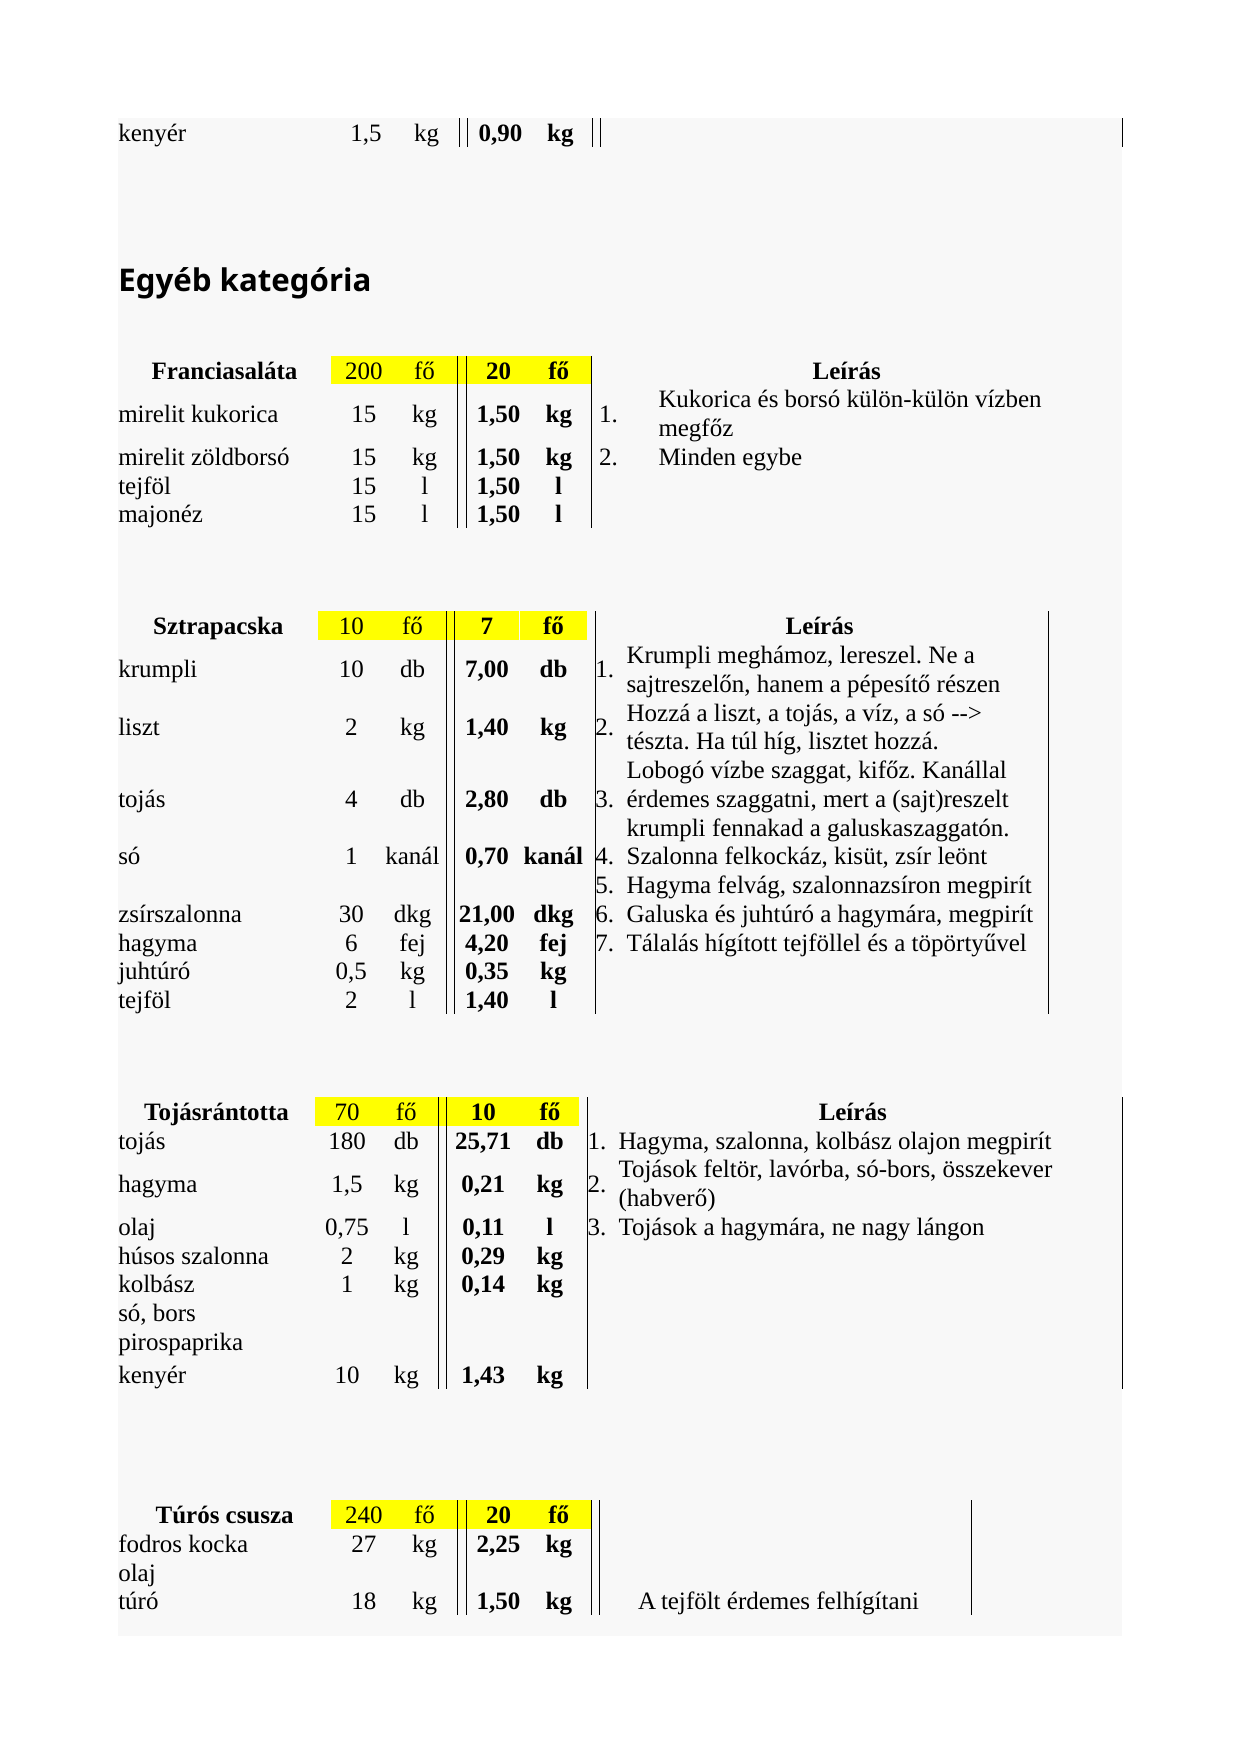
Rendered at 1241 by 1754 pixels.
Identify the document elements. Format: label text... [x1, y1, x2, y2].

table_cell l [384, 985, 446, 1014]
table_cell [439, 1361, 446, 1389]
table_header [592, 356, 599, 384]
table_cell [447, 1298, 520, 1327]
table_header [600, 1500, 971, 1529]
table_cell [467, 1558, 531, 1586]
table_cell [587, 698, 595, 755]
table_cell l [531, 500, 591, 528]
table_cell 1,43 [447, 1361, 520, 1389]
table_header 20 [467, 356, 531, 384]
table_cell kenyér [118, 1361, 314, 1389]
table_cell [579, 1327, 587, 1356]
table_cell [458, 1586, 466, 1615]
table_cell [600, 1558, 638, 1586]
table_cell kolbász [118, 1270, 314, 1298]
table_cell [447, 1327, 520, 1356]
table_cell [439, 1270, 446, 1298]
table_cell kg [396, 385, 457, 442]
table_cell [588, 1327, 618, 1356]
table_cell 6 [318, 928, 384, 956]
table_cell [447, 841, 454, 870]
table_cell kg [396, 442, 457, 471]
table_cell 2,80 [455, 755, 519, 841]
table_cell fodros kocka [118, 1529, 331, 1558]
table_cell [396, 1558, 457, 1586]
table_cell [458, 471, 466, 499]
table_cell kg [379, 1361, 438, 1389]
table_cell l [520, 985, 587, 1014]
table_cell 1,50 [467, 471, 531, 499]
table_cell 27 [331, 1529, 396, 1558]
table_cell [458, 1529, 466, 1558]
table_cell db [520, 1126, 579, 1154]
table_cell 21,00 [455, 899, 519, 928]
table_cell 4 [318, 755, 384, 841]
table_cell [520, 870, 587, 899]
table_cell só [118, 841, 318, 870]
table_cell [579, 1356, 587, 1361]
table_cell pirospaprika [118, 1327, 314, 1356]
table_cell [331, 1558, 396, 1586]
table_header Túrós csusza [118, 1500, 331, 1529]
table_cell [600, 1529, 638, 1558]
table_cell 0,35 [455, 956, 519, 985]
table_cell Tojások a hagymára, ne nagy lángon [618, 1212, 1122, 1241]
table_cell 0,70 [455, 841, 519, 870]
table_cell 1. [599, 385, 658, 442]
table_cell 0,11 [447, 1212, 520, 1241]
table_header fő [520, 611, 587, 640]
table_header fő [531, 1500, 591, 1529]
table_cell 15 [331, 500, 396, 528]
table_cell kg [520, 1361, 579, 1389]
table_header Leírás [588, 1097, 1122, 1126]
table_header Sztrapacska [118, 611, 318, 640]
table_cell kg [396, 1586, 457, 1615]
table_header fő [520, 1097, 579, 1126]
table_cell [315, 1327, 379, 1356]
table_header [447, 611, 454, 640]
table_cell [588, 1356, 618, 1361]
table_cell [439, 1298, 446, 1327]
table_cell 1,40 [455, 985, 519, 1014]
table_cell A tejfölt érdemes felhígítani [638, 1586, 971, 1615]
table_cell kg [520, 698, 587, 755]
table_cell [596, 956, 626, 985]
table_cell [579, 1212, 587, 1241]
table_cell [618, 1241, 1122, 1269]
table_cell kg [379, 1155, 438, 1212]
table_cell kg [520, 1155, 579, 1212]
table_cell Hozzá a liszt, a tojás, a víz, a só --> tészta. Ha túl híg, lisztet hozzá. [626, 698, 1048, 755]
table_header fő [396, 1500, 457, 1529]
table_cell [587, 928, 595, 956]
table_cell [520, 1356, 579, 1361]
table_cell 6. [596, 899, 626, 928]
table_cell 2. [596, 698, 626, 755]
table_cell [118, 1356, 314, 1361]
table_cell [447, 985, 454, 1014]
table_cell túró [118, 1586, 331, 1615]
table_cell só, bors [118, 1298, 314, 1327]
table_cell 15 [331, 471, 396, 499]
table_cell 2. [599, 442, 658, 471]
table_cell 1,50 [467, 442, 531, 471]
table_cell [658, 500, 1094, 528]
table_cell [447, 870, 454, 899]
table_cell 10 [318, 640, 384, 698]
table_cell kanál [520, 841, 587, 870]
table_cell l [531, 471, 591, 499]
table_cell [599, 471, 658, 499]
table_cell 1 [318, 841, 384, 870]
table_cell [592, 442, 599, 471]
table_header 70 [315, 1097, 379, 1126]
table_cell [379, 1298, 438, 1327]
table_cell kg [399, 118, 459, 147]
table_cell 30 [318, 899, 384, 928]
table_cell db [520, 640, 587, 698]
table_cell [379, 1356, 438, 1361]
table_cell kenyér [118, 118, 333, 147]
table_cell 15 [331, 442, 396, 471]
table_header [587, 611, 595, 640]
table_header 200 [331, 356, 396, 384]
table_cell l [379, 1212, 438, 1241]
table_cell [618, 1356, 1122, 1361]
table_cell [592, 1558, 599, 1586]
table_cell 2 [315, 1241, 379, 1269]
table_cell 1 [315, 1270, 379, 1298]
table_cell hagyma [118, 928, 318, 956]
table_cell 7. [596, 928, 626, 956]
table_cell mirelit zöldborsó [118, 442, 331, 471]
table_cell [447, 698, 454, 755]
table_cell 1,50 [467, 385, 531, 442]
table_cell 1,50 [467, 1586, 531, 1615]
table_cell [626, 956, 1048, 985]
table_cell [579, 1241, 587, 1269]
table_cell 2,25 [467, 1529, 531, 1558]
table_cell [458, 442, 466, 471]
table_cell [588, 1361, 618, 1389]
table_cell kg [520, 1241, 579, 1269]
table_cell db [520, 755, 587, 841]
table_cell [447, 928, 454, 956]
table_cell [588, 1241, 618, 1269]
table_cell olaj [118, 1558, 331, 1586]
table_cell tejföl [118, 471, 331, 499]
table_cell kg [531, 1586, 591, 1615]
table_cell 180 [315, 1126, 379, 1154]
table_cell 0,5 [318, 956, 384, 985]
table_cell 5. [596, 870, 626, 899]
table_cell [520, 1327, 579, 1356]
table_header 240 [331, 1500, 396, 1529]
table_cell 0,90 [468, 118, 533, 147]
table_cell kg [379, 1270, 438, 1298]
table_header fő [384, 611, 446, 640]
table_header [592, 1500, 599, 1529]
table_cell juhtúró [118, 956, 318, 985]
table_cell [593, 118, 600, 147]
table_header 7 [455, 611, 519, 640]
table_cell 25,71 [447, 1126, 520, 1154]
table_cell [520, 1298, 579, 1327]
table_cell krumpli [118, 640, 318, 698]
table_cell l [520, 1212, 579, 1241]
table_cell kg [531, 385, 591, 442]
table_cell [588, 1270, 618, 1298]
table_cell fej [520, 928, 587, 956]
table_cell [618, 1270, 1122, 1298]
table_cell Tojások feltör, lavórba, só-bors, összekever (habverő) [618, 1155, 1122, 1212]
table_cell [447, 640, 454, 698]
table_cell [439, 1327, 446, 1356]
table_cell [587, 755, 595, 841]
table_cell 2 [318, 698, 384, 755]
table_cell [600, 1586, 638, 1615]
table_header Leírás [596, 611, 1048, 640]
table_cell 15 [331, 385, 396, 442]
table_cell [447, 899, 454, 928]
table_cell [318, 870, 384, 899]
table_cell 10 [315, 1361, 379, 1389]
table_cell [587, 956, 595, 985]
table_cell [588, 1298, 618, 1327]
table_cell [587, 841, 595, 870]
table_cell [639, 118, 1122, 147]
table_cell Lobogó vízbe szaggat, kifőz. Kanállal érdemes szaggatni, mert a (sajt)reszelt krumpli fennakad a galuskaszaggatón. [626, 755, 1048, 841]
table_cell 1,50 [467, 500, 531, 528]
table_cell [579, 1270, 587, 1298]
table_cell kg [520, 1270, 579, 1298]
table_cell db [384, 755, 446, 841]
table_cell tejföl [118, 985, 318, 1014]
table_cell 0,29 [447, 1241, 520, 1269]
table_cell [592, 1529, 599, 1558]
table_cell Minden egybe [658, 442, 1094, 471]
table_cell zsírszalonna [118, 899, 318, 928]
table_header [458, 356, 466, 384]
table_cell kg [531, 442, 591, 471]
table_cell [592, 500, 599, 528]
table_cell [658, 471, 1094, 499]
table_cell [315, 1298, 379, 1327]
table_header 20 [467, 1500, 531, 1529]
table_cell Kukorica és borsó külön-külön vízben megfőz [658, 385, 1094, 442]
table_cell l [396, 500, 457, 528]
table_cell [579, 1126, 587, 1154]
table_cell [626, 985, 1048, 1014]
table_cell [579, 1298, 587, 1327]
table_cell [447, 956, 454, 985]
table_cell kg [396, 1529, 457, 1558]
table_cell [592, 471, 599, 499]
table_cell 4,20 [455, 928, 519, 956]
table_cell [379, 1327, 438, 1356]
table_header fő [396, 356, 457, 384]
table_cell olaj [118, 1212, 314, 1241]
table_header fő [531, 356, 591, 384]
table_cell 0,21 [447, 1155, 520, 1212]
table_cell [458, 500, 466, 528]
table_cell [531, 1558, 591, 1586]
table_cell dkg [384, 899, 446, 928]
table_cell fej [384, 928, 446, 956]
table_cell [458, 1558, 466, 1586]
table_header Leírás [599, 356, 1094, 384]
table_cell db [384, 640, 446, 698]
table_header 10 [447, 1097, 520, 1126]
table_cell [638, 1558, 971, 1586]
table_cell [458, 385, 466, 442]
table_cell [579, 1155, 587, 1212]
table_cell 2 [318, 985, 384, 1014]
table_cell [618, 1361, 1122, 1389]
table_cell [439, 1126, 446, 1154]
table_cell [447, 1356, 520, 1361]
table_cell [638, 1529, 971, 1558]
table_cell [439, 1241, 446, 1269]
table_cell 2. [588, 1155, 618, 1212]
table_cell dkg [520, 899, 587, 928]
table_cell Tálalás hígított tejföllel és a töpörtyűvel [626, 928, 1048, 956]
table_cell [587, 870, 595, 899]
table_cell [618, 1298, 1122, 1327]
table_cell Galuska és juhtúró a hagymára, megpirít [626, 899, 1048, 928]
table_cell kanál [384, 841, 446, 870]
table_cell l [396, 471, 457, 499]
table_cell 0,75 [315, 1212, 379, 1241]
table_cell tojás [118, 755, 318, 841]
table_cell [592, 385, 599, 442]
table_cell [460, 118, 467, 147]
table_cell [579, 1361, 587, 1389]
table_header [579, 1097, 587, 1126]
table_cell [439, 1212, 446, 1241]
table_cell 1,5 [315, 1155, 379, 1212]
text Egyéb kategória [118, 258, 1122, 300]
table_cell [439, 1155, 446, 1212]
table_cell [118, 870, 318, 899]
table_cell kg [379, 1241, 438, 1269]
table_cell kg [531, 1529, 591, 1558]
table_cell [592, 1586, 599, 1615]
table_cell 4. [596, 841, 626, 870]
table_cell db [379, 1126, 438, 1154]
table_cell kg [384, 956, 446, 985]
table_cell 3. [596, 755, 626, 841]
table_cell [596, 985, 626, 1014]
table_cell [447, 755, 454, 841]
table_cell húsos szalonna [118, 1241, 314, 1269]
table_cell kg [533, 118, 592, 147]
table_cell kg [384, 698, 446, 755]
table_cell Krumpli meghámoz, lereszel. Ne a sajtreszelőn, hanem a pépesítő részen [626, 640, 1048, 698]
table_cell 1,40 [455, 698, 519, 755]
table_cell [587, 899, 595, 928]
table_cell [601, 118, 639, 147]
table_cell Szalonna felkockáz, kisüt, zsír leönt [626, 841, 1048, 870]
table_header fő [379, 1097, 438, 1126]
table_header [439, 1097, 446, 1126]
table_header [458, 1500, 466, 1529]
table_cell kg [520, 956, 587, 985]
table_cell mirelit kukorica [118, 385, 331, 442]
table_cell 1,5 [333, 118, 398, 147]
table_cell 1. [588, 1126, 618, 1154]
table_header Tojásrántotta [118, 1097, 314, 1126]
table_cell [599, 500, 658, 528]
table_cell liszt [118, 698, 318, 755]
table_cell Hagyma felvág, szalonnazsíron megpirít [626, 870, 1048, 899]
table_cell 18 [331, 1586, 396, 1615]
table_cell [384, 870, 446, 899]
table_cell 0,14 [447, 1270, 520, 1298]
table_cell 3. [588, 1212, 618, 1241]
table_cell Hagyma, szalonna, kolbász olajon megpirít [618, 1126, 1122, 1154]
table_cell 7,00 [455, 640, 519, 698]
table_header Franciasaláta [118, 356, 331, 384]
table_cell majonéz [118, 500, 331, 528]
table_cell [587, 640, 595, 698]
table_header 10 [318, 611, 384, 640]
table_cell [618, 1327, 1122, 1356]
table_cell hagyma [118, 1155, 314, 1212]
table_cell 1. [596, 640, 626, 698]
table_cell tojás [118, 1126, 314, 1154]
table_cell [587, 985, 595, 1014]
table_cell [455, 870, 519, 899]
table_cell [315, 1356, 379, 1361]
